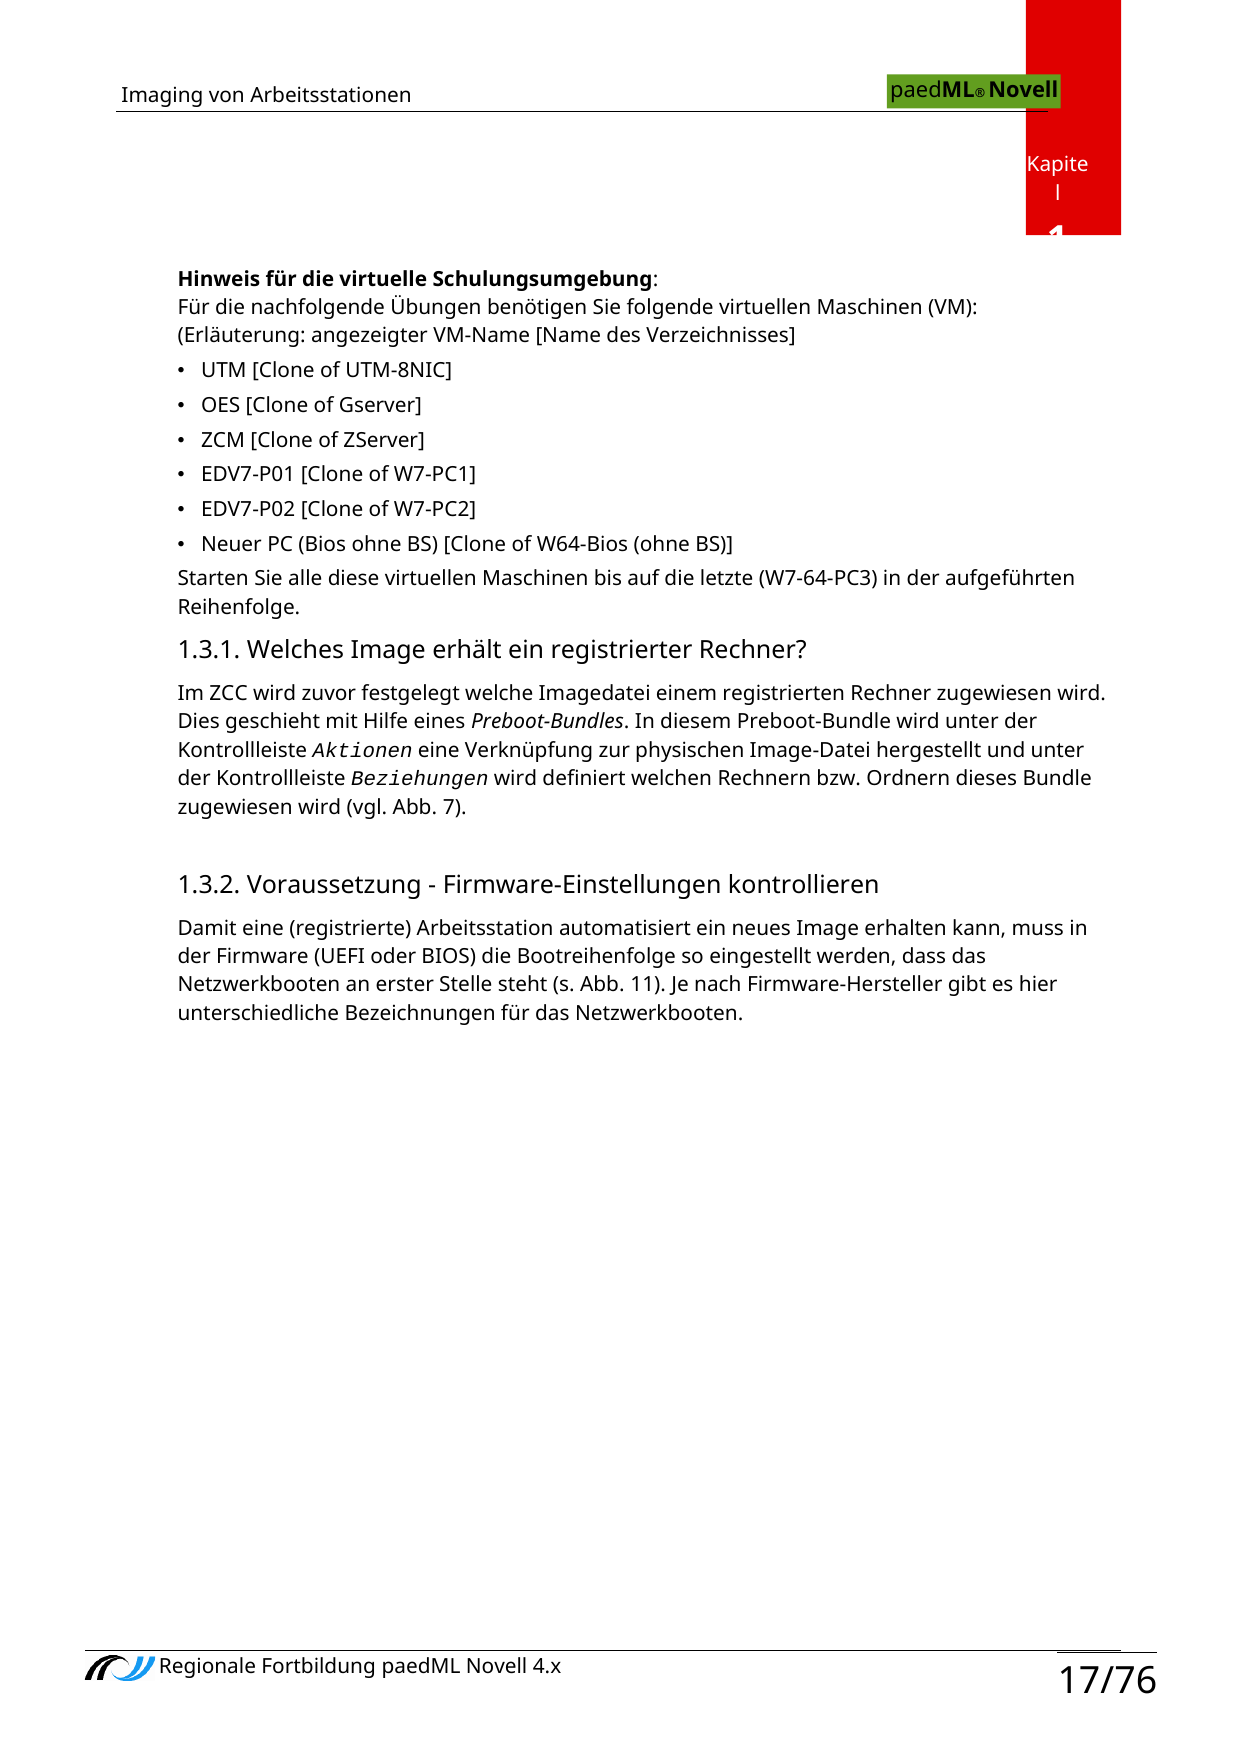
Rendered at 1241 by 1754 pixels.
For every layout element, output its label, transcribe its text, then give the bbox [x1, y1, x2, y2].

list UTM [Clone of UTM-8NIC] [177, 355, 1122, 384]
list EDV7-P01 [Clone of W7-PC1] [177, 459, 1122, 488]
list ZCM [Clone of ZServer] [177, 425, 1122, 453]
text Starten Sie alle diese virtuellen Maschinen bis auf die letzte (W7-64-PC3) in der aufgeführten Reihenfolge. [177, 563, 1122, 620]
text Hinweis für die virtuelle Schulungsumgebung: Für die nachfolgende Übungen benötigen Sie folgende virtuellen Maschinen (VM): (Erläuterung: angezeigter VM-Name [Name des Verzeichnisses] [177, 247, 1122, 349]
list Neuer PC (Bios ohne BS) [Clone of W64-Bios (ohne BS)] [177, 529, 1122, 557]
text Damit eine (registrierte) Arbeitsstation automatisiert ein neues Image erhalten kann, muss in der Firmware (UEFI oder BIOS) die Bootreihenfolge so eingestellt werden, dass das Netzwerkbooten an erster Stelle steht (s. Abb. 11). Je nach Firmware-Hersteller gibt es hier unterschiedliche Bezeichnungen für das Netzwerkbooten. [177, 913, 1122, 1026]
subtitle Welches Image erhält ein registrierter Rechner? [177, 632, 1122, 666]
list EDV7-P02 [Clone of W7-PC2] [177, 494, 1122, 522]
text Im ZCC wird zuvor festgelegt welche Imagedatei einem registrierten Rechner zugewiesen wird. Dies geschieht mit Hilfe eines Preboot-Bundles. In diesem Preboot-Bundle wird unter der Kontrollleiste Aktionen eine Verknüpfung zur physischen Image-Datei hergestellt und unter der Kontrollleiste Beziehungen wird definiert welchen Rechnern bzw. Ordnern dieses Bundle zugewiesen wird (vgl. Abb. 7). [177, 678, 1122, 820]
picture [84, 1655, 156, 1681]
subtitle Voraussetzung - Firmware-Einstellungen kontrollieren [177, 867, 1122, 901]
list OES [Clone of Gserver] [177, 390, 1122, 418]
